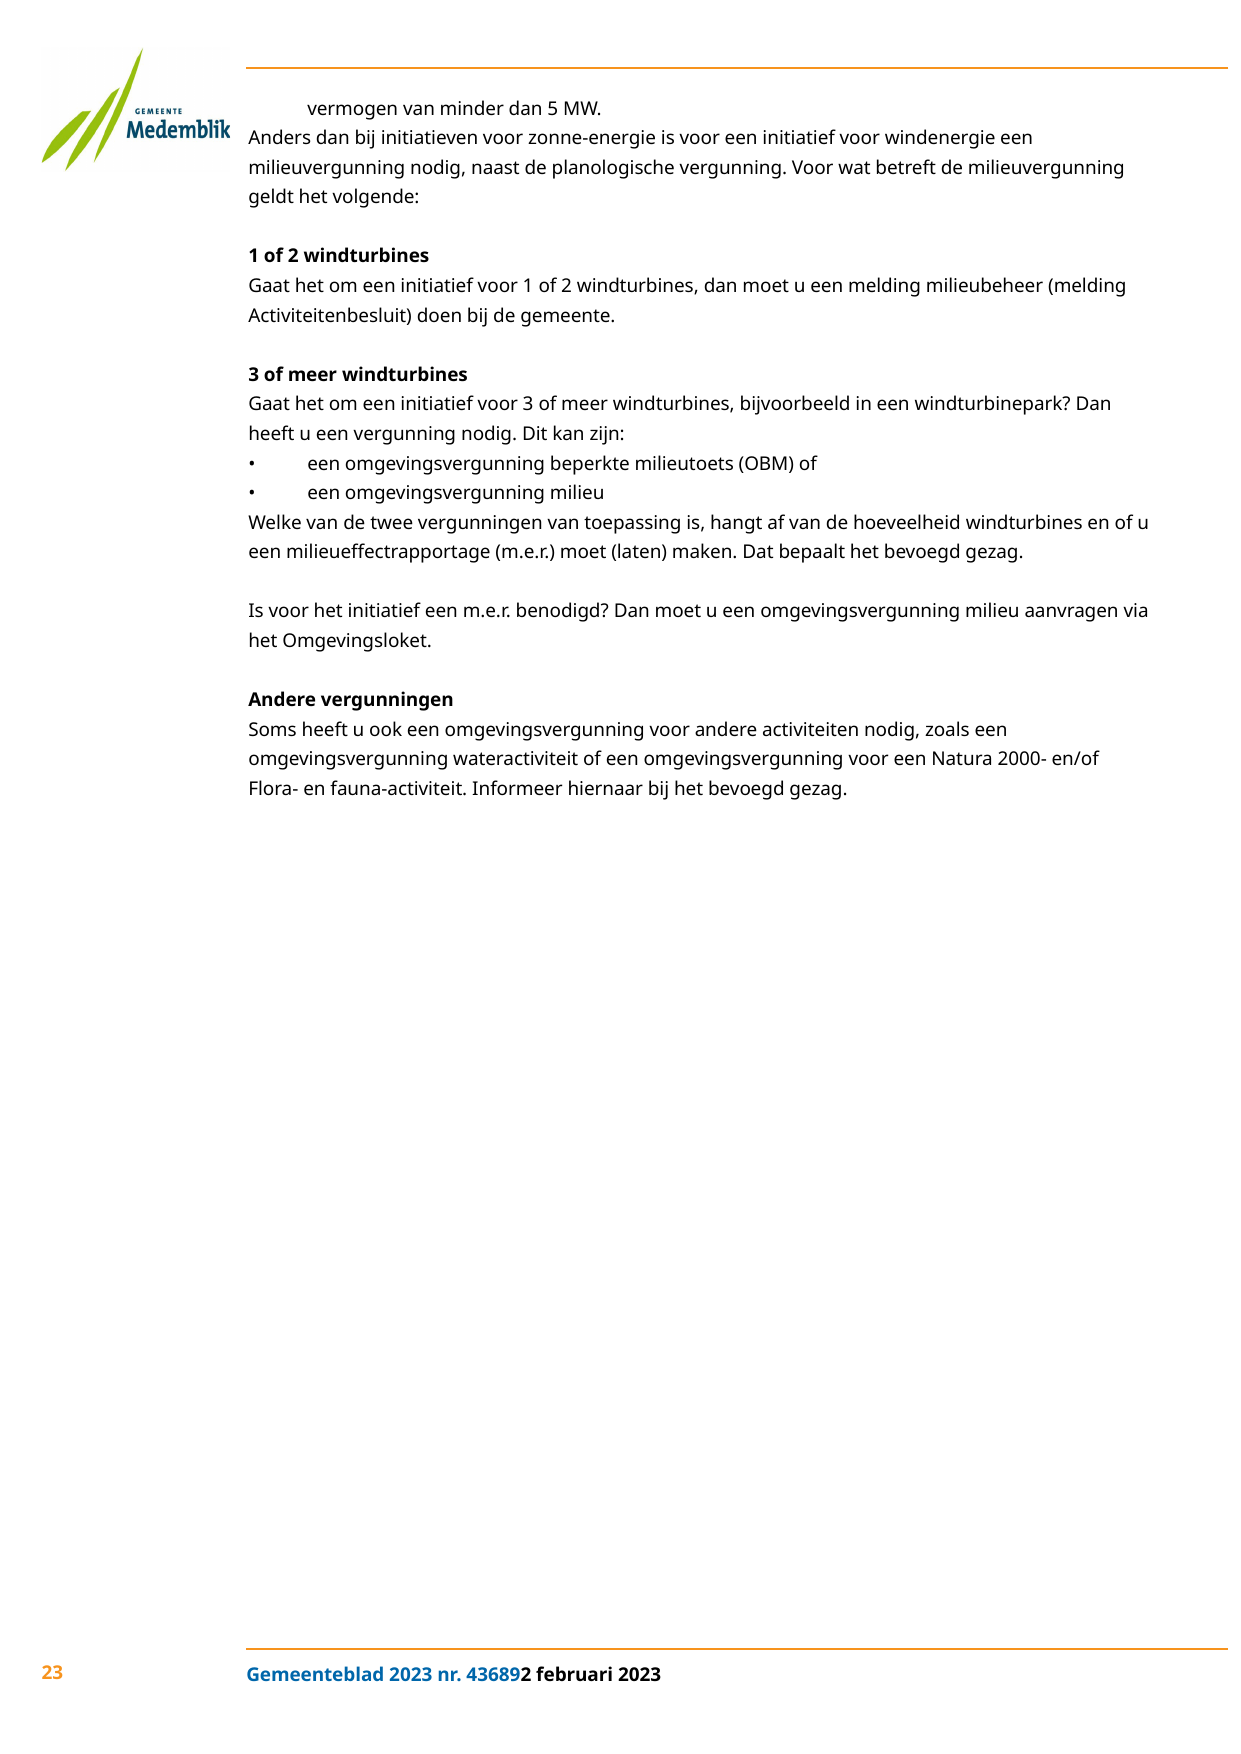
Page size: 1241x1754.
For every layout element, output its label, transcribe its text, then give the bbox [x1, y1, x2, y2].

text Welke van de twee vergunningen van toepassing is, hangt af van de hoeveelheid windturbines en of u een milieueffectrapportage (m.e.r.) moet (laten) maken. Dat bepaalt het bevoegd gezag. [248, 509, 1152, 564]
text 3 of meer windturbines [248, 361, 1152, 387]
text Is voor het initiatief een m.e.r. benodigd? Dan moet u een omgevingsvergunning milieu aanvragen via het Omgevingsloket. [248, 598, 1152, 653]
text Gaat het om een initiatief voor 1 of 2 windturbines, dan moet u een melding milieubeheer (melding Activiteitenbesluit) doen bij de gemeente. [248, 272, 1152, 328]
text 1 of 2 windturbines [248, 243, 1152, 268]
text Gaat het om een initiatief voor 3 of meer windturbines, bijvoorbeeld in een windturbinepark? Dan heeft u een vergunning nodig. Dit kan zijn: [248, 391, 1152, 446]
text Soms heeft u ook een omgevingsvergunning voor andere activiteiten nodig, zoals een omgevingsvergunning wateractiviteit of een omgevingsvergunning voor een Natura 2000- en/of Flora- en fauna-activiteit. Informeer hiernaar bij het bevoegd gezag. [248, 716, 1152, 801]
picture [41, 47, 231, 172]
text Andere vergunningen [248, 686, 1152, 712]
list vermogen van minder dan 5 MW. [248, 95, 1152, 121]
list een omgevingsvergunning beperkte milieutoets (OBM) of [248, 450, 1152, 476]
list een omgevingsvergunning milieu [248, 479, 1152, 505]
text Anders dan bij initiatieven voor zonne-energie is voor een initiatief voor windenergie een milieuvergunning nodig, naast de planologische vergunning. Voor wat betreft de milieuvergunning geldt het volgende: [248, 124, 1152, 209]
